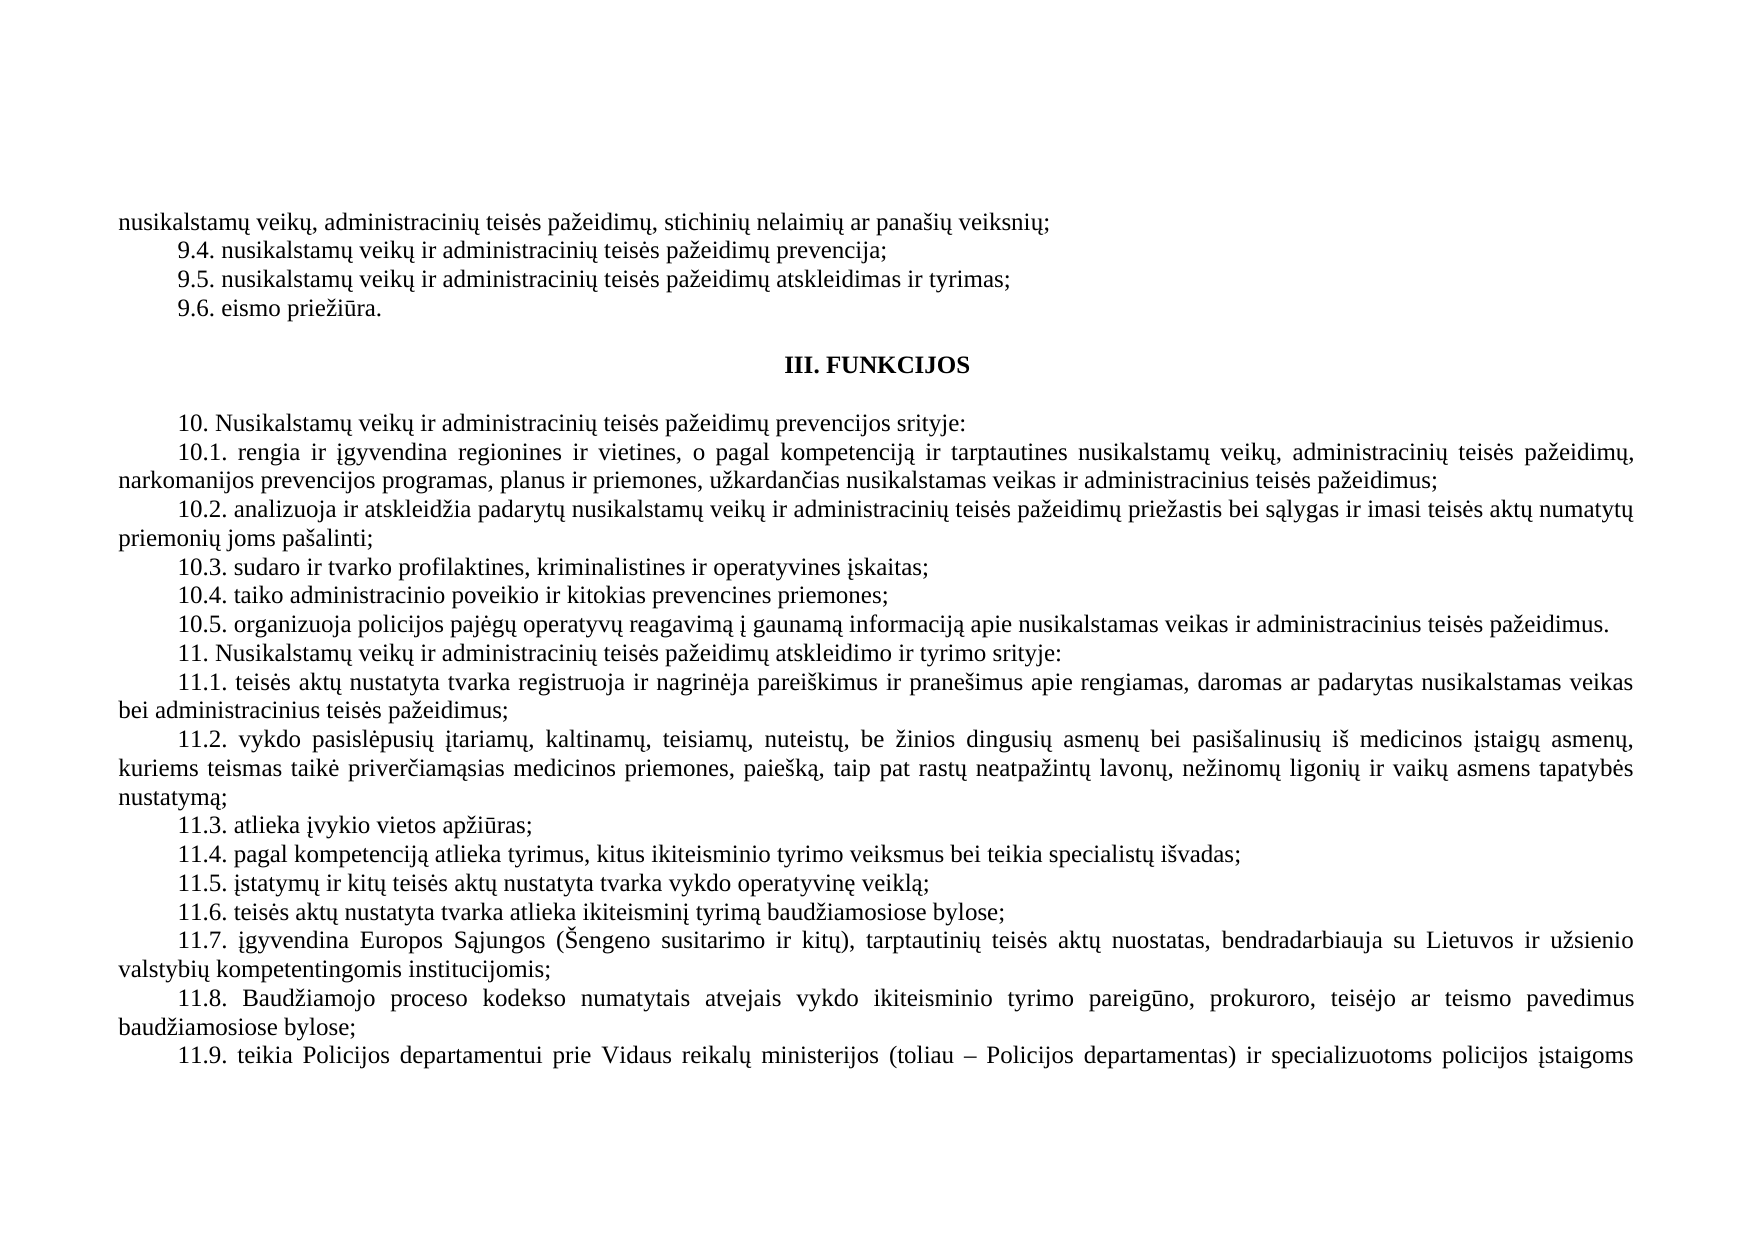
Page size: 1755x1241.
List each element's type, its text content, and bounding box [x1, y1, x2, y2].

text 10.5. organizuoja policijos pajėgų operatyvų reagavimą į gaunamą informaciją apie nusikalstamas veikas ir administracinius teisės pažeidimus. [118, 609, 1636, 638]
text 11.6. teisės aktų nustatyta tvarka atlieka ikiteisminį tyrimą baudžiamosiose bylose; [118, 897, 1636, 925]
text 10. Nusikalstamų veikų ir administracinių teisės pažeidimų prevencijos srityje: [118, 408, 1636, 437]
text 11.8. Baudžiamojo proceso kodekso numatytais atvejais vykdo ikiteisminio tyrimo pareigūno, prokuroro, teisėjo ar teismo pavedimus baudžiamosiose bylose; [118, 983, 1636, 1040]
text 11. Nusikalstamų veikų ir administracinių teisės pažeidimų atskleidimo ir tyrimo srityje: [118, 638, 1636, 667]
text 11.7. įgyvendina Europos Sąjungos (Šengeno susitarimo ir kitų), tarptautinių teisės aktų nuostatas, bendradarbiauja su Lietuvos ir užsienio valstybių kompetentingomis institucijomis; [118, 925, 1636, 983]
text 10.2. analizuoja ir atskleidžia padarytų nusikalstamų veikų ir administracinių teisės pažeidimų priežastis bei sąlygas ir imasi teisės aktų numatytų priemonių joms pašalinti; [118, 494, 1636, 552]
text 9.5. nusikalstamų veikų ir administracinių teisės pažeidimų atskleidimas ir tyrimas; [118, 264, 1636, 293]
text 9.6. eismo priežiūra. [118, 293, 1636, 322]
text 11.2. vykdo pasislėpusių įtariamų, kaltinamų, teisiamų, nuteistų, be žinios dingusių asmenų bei pasišalinusių iš medicinos įstaigų asmenų, kuriems teismas taikė priverčiamąsias medicinos priemones, paiešką, taip pat rastų neatpažintų lavonų, nežinomų ligonių ir vaikų asmens tapatybės nustatymą; [118, 724, 1636, 810]
text 11.5. įstatymų ir kitų teisės aktų nustatyta tvarka vykdo operatyvinę veiklą; [118, 868, 1636, 897]
text 11.3. atlieka įvykio vietos apžiūras; [118, 810, 1636, 839]
text 10.4. taiko administracinio poveikio ir kitokias prevencines priemones; [118, 580, 1636, 609]
text nusikalstamų veikų, administracinių teisės pažeidimų, stichinių nelaimių ar panašių veiksnių; [118, 207, 1636, 235]
text 11.1. teisės aktų nustatyta tvarka registruoja ir nagrinėja pareiškimus ir pranešimus apie rengiamas, daromas ar padarytas nusikalstamas veikas bei administracinius teisės pažeidimus; [118, 667, 1636, 724]
text 9.4. nusikalstamų veikų ir administracinių teisės pažeidimų prevencija; [118, 235, 1636, 264]
text 11.9. teikia Policijos departamentui prie Vidaus reikalų ministerijos (toliau – Policijos departamentas) ir specializuotoms policijos įstaigoms [118, 1040, 1636, 1069]
text 11.4. pagal kompetenciją atlieka tyrimus, kitus ikiteisminio tyrimo veiksmus bei teikia specialistų išvadas; [118, 839, 1636, 868]
text 10.1. rengia ir įgyvendina regionines ir vietines, o pagal kompetenciją ir tarptautines nusikalstamų veikų, administracinių teisės pažeidimų, narkomanijos prevencijos programas, planus ir priemones, užkardančias nusikalstamas veikas ir administracinius teisės pažeidimus; [118, 437, 1636, 494]
text 10.3. sudaro ir tvarko profilaktines, kriminalistines ir operatyvines įskaitas; [118, 552, 1636, 580]
text III. FUNKCIJOS [118, 350, 1636, 379]
